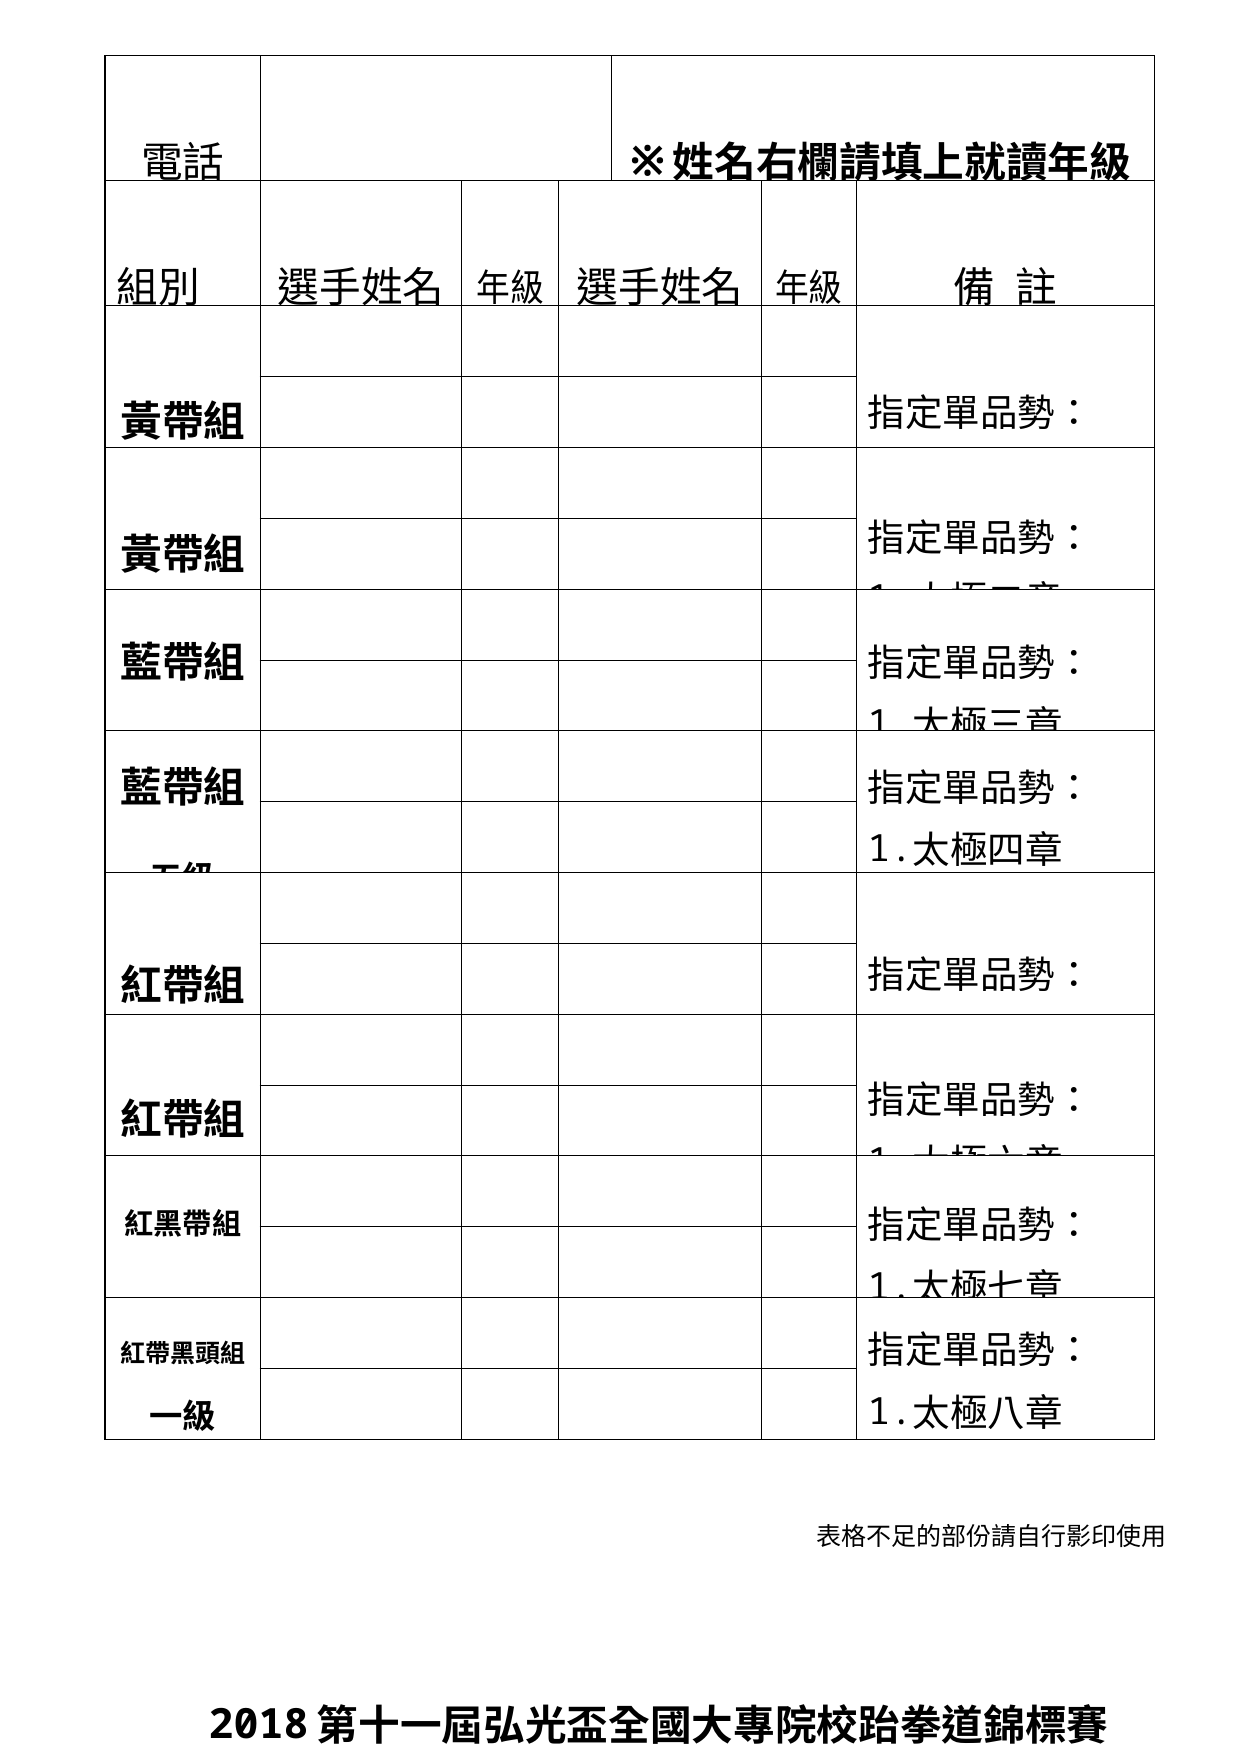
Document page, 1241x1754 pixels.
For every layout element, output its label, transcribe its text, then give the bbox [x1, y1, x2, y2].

table_cell [762, 1227, 856, 1297]
table_cell 選手姓名 [261, 181, 461, 305]
table_cell [261, 56, 611, 180]
table_cell 指定單品勢： 1.太極一章 [857, 306, 1154, 447]
table_cell [462, 1298, 558, 1368]
table_cell [559, 661, 761, 730]
table_cell 指定單品勢： 1.太極七章 [857, 1156, 1154, 1297]
table_cell [762, 1086, 856, 1155]
table_cell [559, 731, 761, 801]
table_cell [261, 873, 461, 943]
table_cell [261, 1156, 461, 1226]
table_cell 選手姓名 [559, 181, 761, 305]
table_cell [559, 1369, 761, 1439]
table_cell [559, 1015, 761, 1084]
table_cell 黃帶組 七級 [106, 448, 260, 589]
table_cell [559, 1156, 761, 1226]
table_cell [462, 306, 558, 376]
table_cell 紅黑帶組 二級 [106, 1156, 260, 1297]
table_cell [261, 519, 461, 589]
table_cell [762, 731, 856, 801]
table_cell [261, 1227, 461, 1297]
table_cell [559, 377, 761, 447]
table_cell [462, 873, 558, 943]
table_cell 紅帶組 三級 [106, 1015, 260, 1155]
table_cell [762, 1298, 856, 1368]
table_cell 藍帶組 五級 [106, 731, 260, 872]
table_cell [762, 944, 856, 1014]
table_cell 指定單品勢： 1.太極二章 [857, 448, 1154, 589]
table_cell [261, 1015, 461, 1084]
table_cell [559, 873, 761, 943]
table_cell [462, 1227, 558, 1297]
table_cell 指定單品勢： 1.太極五章 [857, 873, 1154, 1014]
table_cell [559, 1227, 761, 1297]
table_cell [462, 661, 558, 730]
table_cell [462, 944, 558, 1014]
table_cell [261, 377, 461, 447]
table_cell [462, 731, 558, 801]
table_cell [559, 802, 761, 872]
table_cell [559, 590, 761, 659]
table_cell [559, 944, 761, 1014]
text 2018第十一屆弘光盃全國大專院校跆拳道錦標賽 [150, 1680, 1167, 1743]
table_cell [261, 306, 461, 376]
table_cell 備 註 [857, 181, 1154, 305]
table_cell [261, 1086, 461, 1155]
table_cell [462, 377, 558, 447]
table_cell [261, 731, 461, 801]
table_cell [762, 590, 856, 659]
table_cell 年級 [462, 181, 558, 305]
table_cell [462, 448, 558, 518]
table_cell 指定單品勢： 1.太極六章 [857, 1015, 1154, 1155]
table_cell [762, 448, 856, 518]
table_cell 紅帶組 四級 [106, 873, 260, 1014]
table_cell 年級 [762, 181, 856, 305]
table_cell [762, 306, 856, 376]
table_cell 組別 [106, 181, 260, 305]
table_cell [762, 377, 856, 447]
table_cell 藍帶組 六級 [106, 590, 260, 730]
table_cell [261, 448, 461, 518]
table_cell [261, 1369, 461, 1439]
table_cell [261, 802, 461, 872]
table_cell [559, 1086, 761, 1155]
table_cell 電話 [106, 56, 260, 180]
table_cell [559, 306, 761, 376]
table_cell [261, 661, 461, 730]
table_cell [462, 1369, 558, 1439]
table_cell [462, 590, 558, 659]
table_cell [462, 1086, 558, 1155]
table_cell [559, 448, 761, 518]
table_cell [762, 1156, 856, 1226]
table_cell [559, 1298, 761, 1368]
table_cell [762, 1369, 856, 1439]
table_cell [261, 590, 461, 659]
table_cell [559, 519, 761, 589]
table_cell 指定單品勢： 1.太極八章 [857, 1298, 1154, 1439]
table_cell [261, 1298, 461, 1368]
table_cell [762, 802, 856, 872]
table_cell 紅帶黑頭組一級 一級 [106, 1298, 260, 1439]
table_cell 指定單品勢： 1.太極三章 [857, 590, 1154, 730]
table_cell [762, 519, 856, 589]
text 表格不足的部份請自行影印使用 [150, 1493, 1167, 1555]
table_cell [462, 519, 558, 589]
table_cell ※姓名右欄請填上就讀年級 [612, 56, 1154, 180]
table_cell [462, 1156, 558, 1226]
table_cell [462, 802, 558, 872]
table_cell 指定單品勢： 1.太極四章 [857, 731, 1154, 872]
table_cell [762, 873, 856, 943]
table_cell [762, 661, 856, 730]
table_cell [462, 1015, 558, 1084]
table_cell [261, 944, 461, 1014]
table_cell [762, 1015, 856, 1084]
table_cell 黃帶組 八級 [106, 306, 260, 447]
